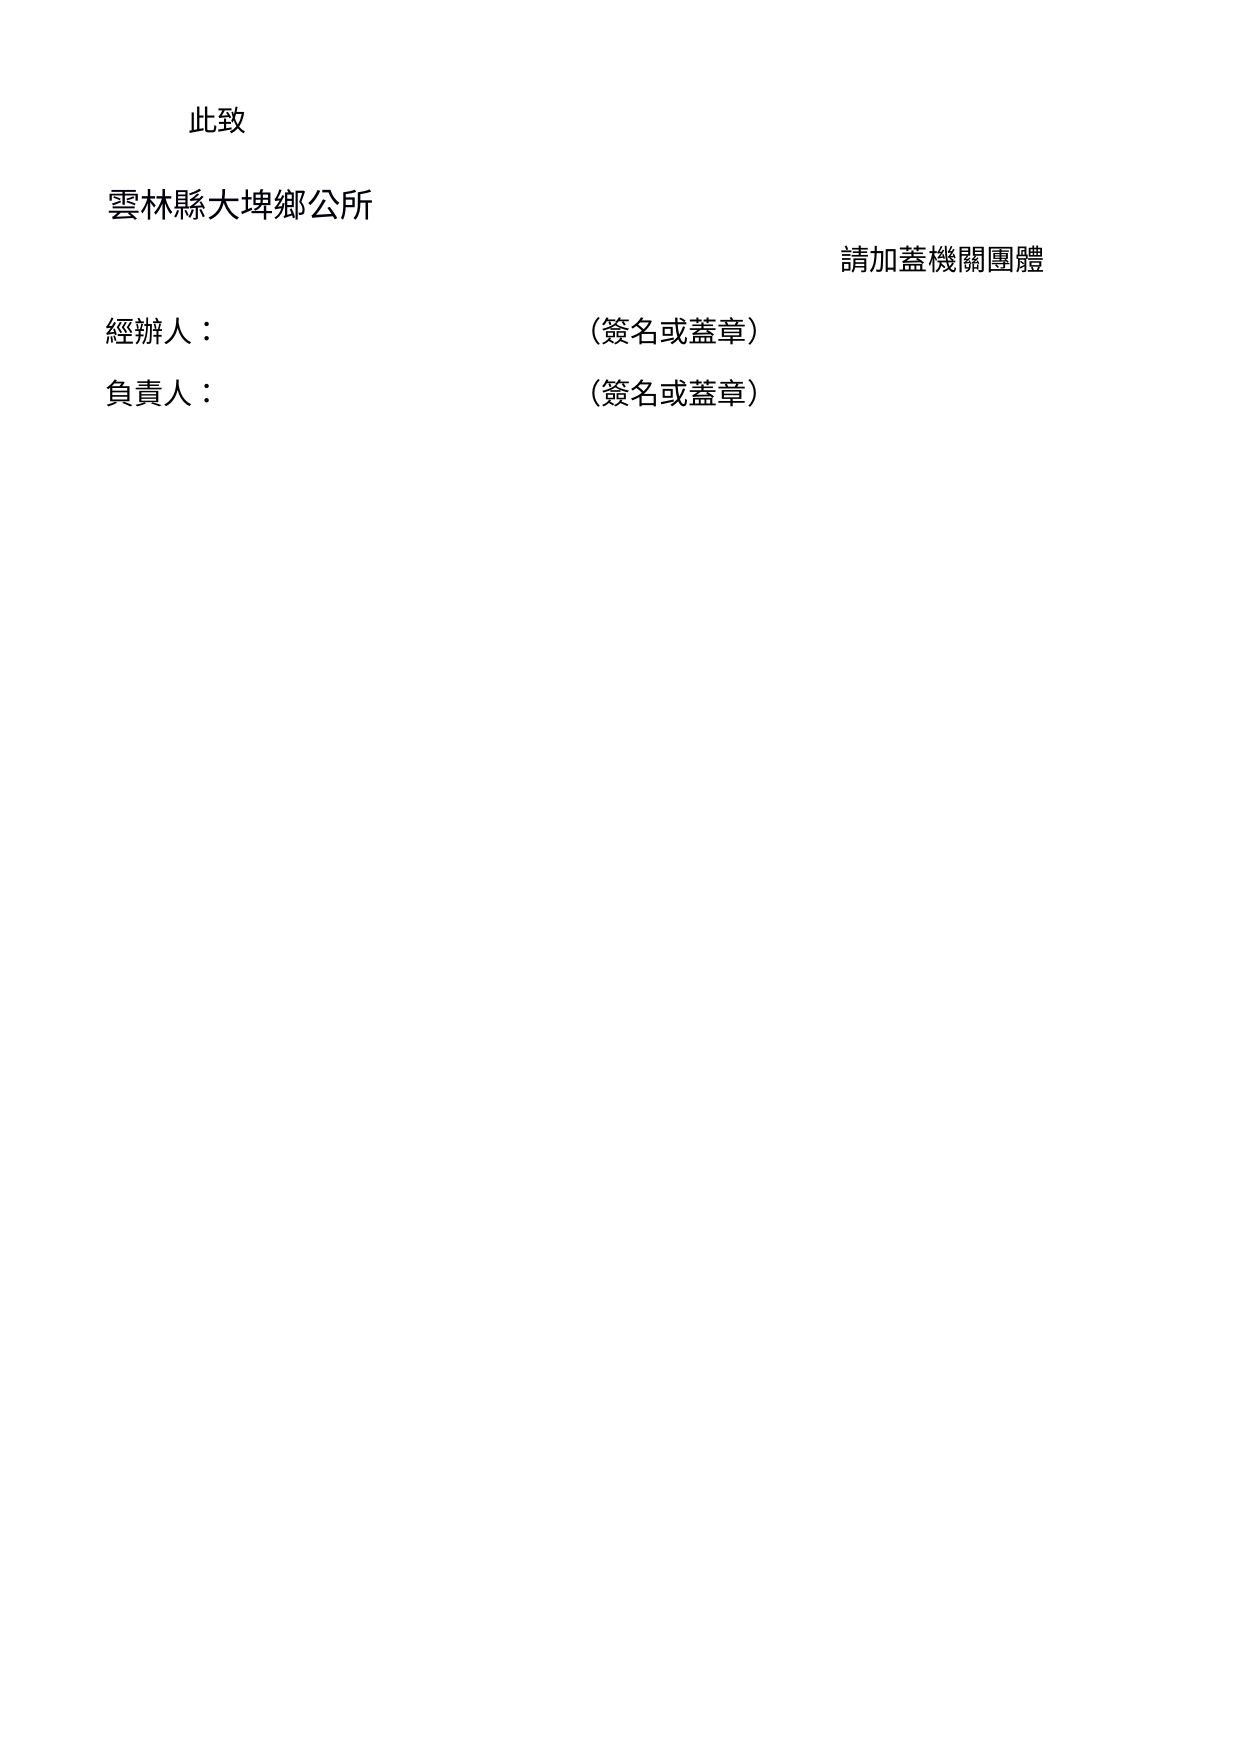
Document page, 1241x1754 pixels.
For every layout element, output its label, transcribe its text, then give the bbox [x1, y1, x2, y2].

text 此致 [188, 77, 1134, 139]
text 經辦人： （簽名或蓋章） [105, 288, 1134, 350]
text 負責人： （簽名或蓋章） [105, 350, 1134, 413]
text 雲林縣大埤鄉公所 [107, 161, 1134, 224]
